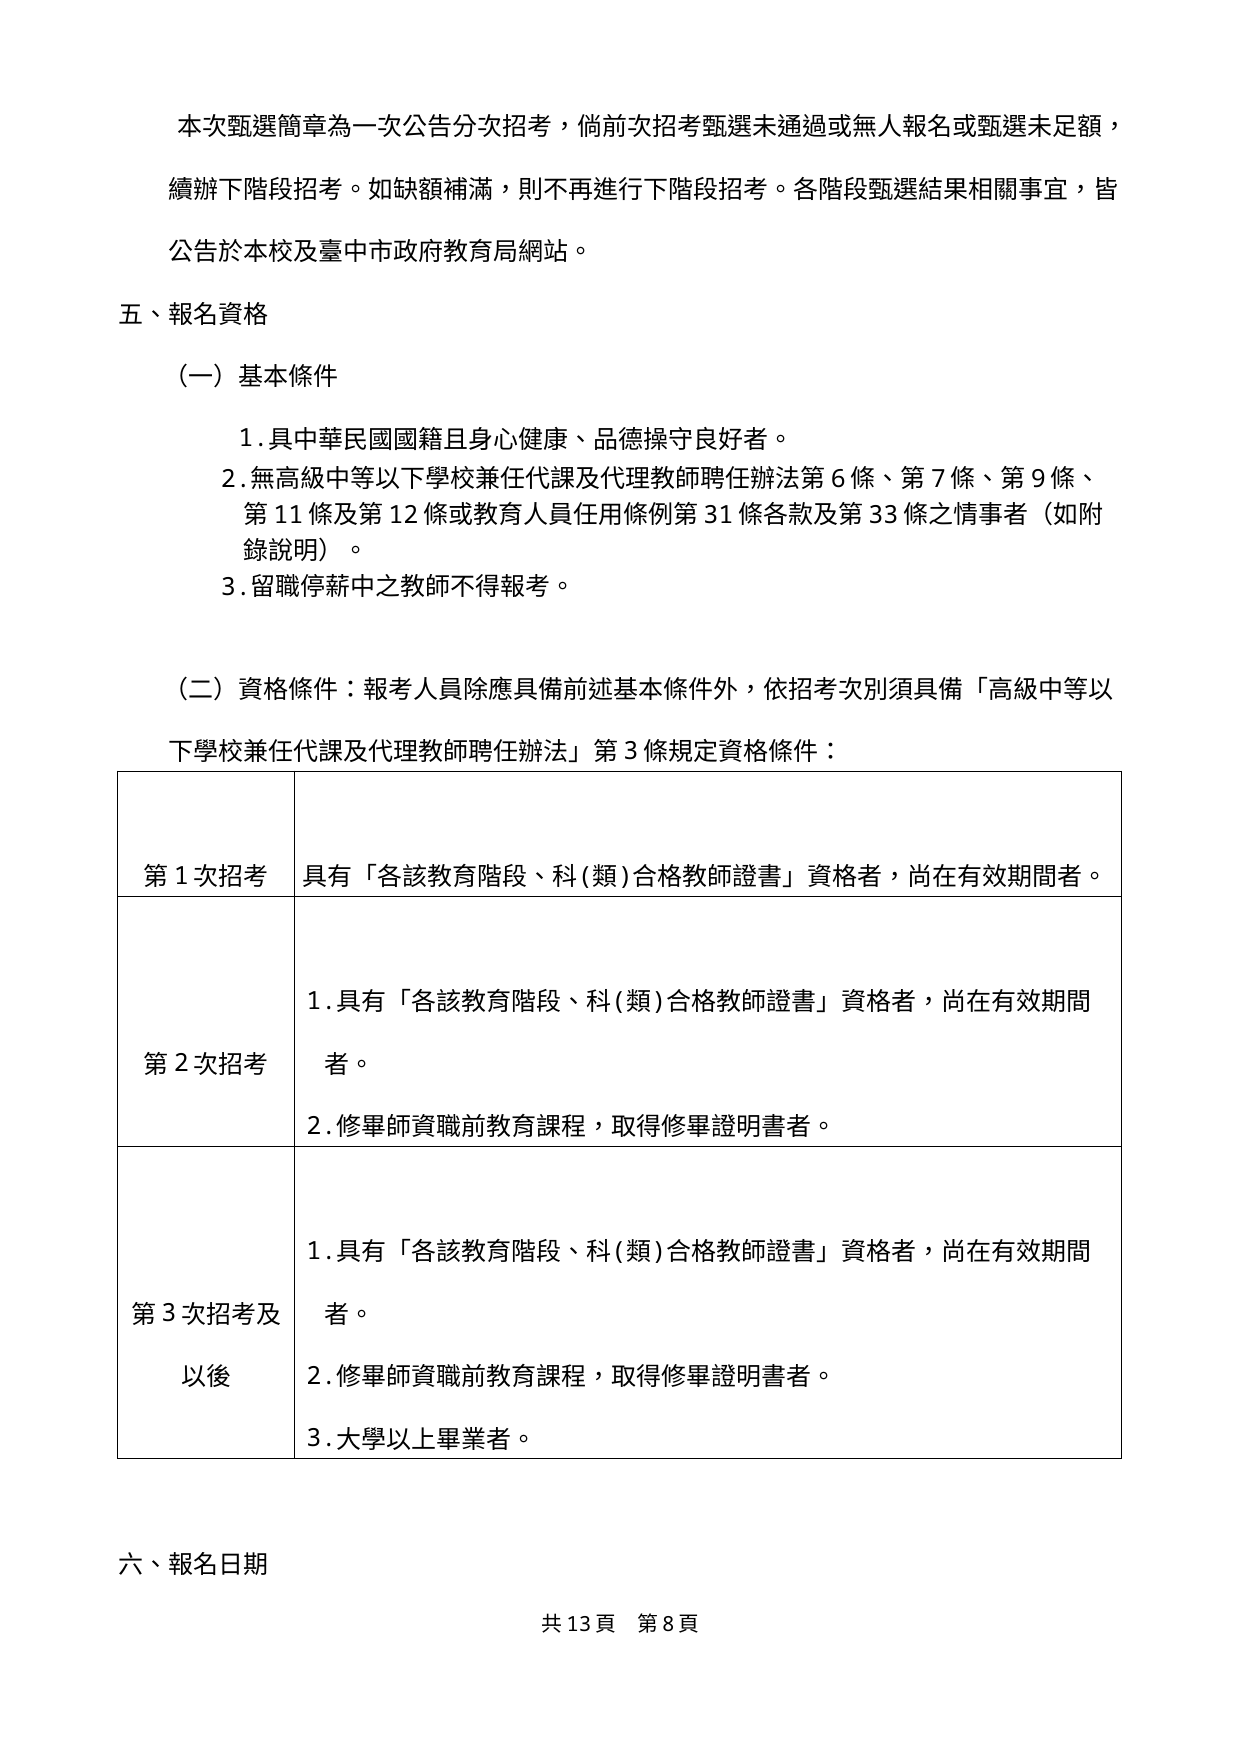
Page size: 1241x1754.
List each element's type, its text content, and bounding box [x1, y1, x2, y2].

text （一）基本條件 [118, 333, 1122, 396]
text 六、報名日期 [118, 1521, 1122, 1583]
table_cell 第3次招考及以後 [118, 1147, 294, 1458]
text 3.留職停薪中之教師不得報考。 [206, 567, 1122, 603]
table_header 第1次招考 [118, 772, 294, 896]
text （二）資格條件：報考人員除應具備前述基本條件外，依招考次別須具備「高級中等以下學校兼任代課及代理教師聘任辦法」第3條規定資格條件： [118, 646, 1122, 771]
text 1.具中華民國國籍且身心健康、品德操守良好者。 [118, 396, 1122, 458]
text 2.無高級中等以下學校兼任代課及代理教師聘任辦法第6條、第7條、第9條、第11條及第12條或教育人員任用條例第31條各款及第33條之情事者（如附錄說明）。 [206, 458, 1122, 567]
table_cell 1.具有「各該教育階段、科(類)合格教師證書」資格者，尚在有效期間者。 2.修畢師資職前教育課程，取得修畢證明書者。 [295, 897, 1121, 1146]
table_cell 第2次招考 [118, 897, 294, 1146]
text 五、報名資格 [118, 271, 1122, 333]
text 本次甄選簡章為一次公告分次招考，倘前次招考甄選未通過或無人報名或甄選未足額，續辦下階段招考。如缺額補滿，則不再進行下階段招考。各階段甄選結果相關事宜，皆公告於本校及臺中市政府教育局網站。 [168, 83, 1122, 271]
table_cell 1.具有「各該教育階段、科(類)合格教師證書」資格者，尚在有效期間者。 2.修畢師資職前教育課程，取得修畢證明書者。 3.大學以上畢業者。 [295, 1147, 1121, 1458]
table_header 具有「各該教育階段、科(類)合格教師證書」資格者，尚在有效期間者。 [295, 772, 1121, 896]
